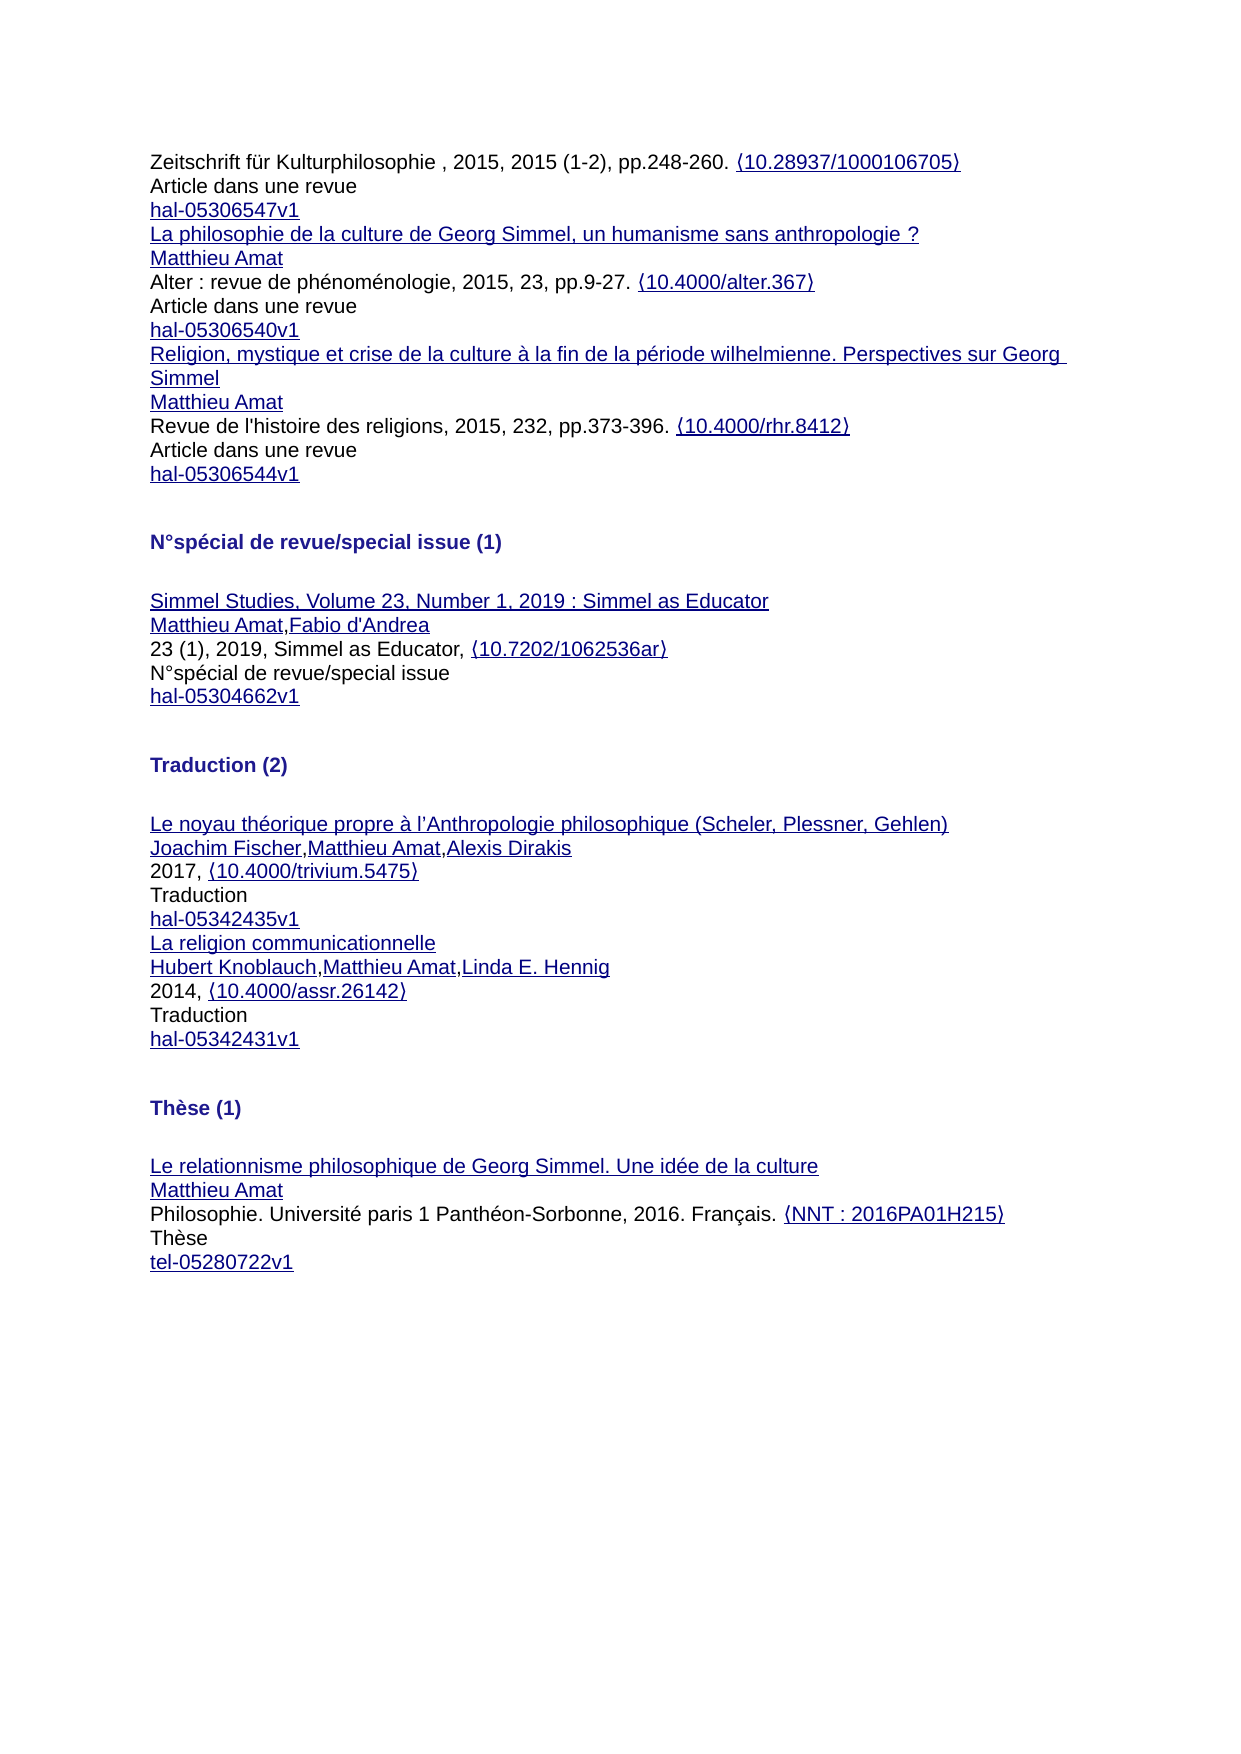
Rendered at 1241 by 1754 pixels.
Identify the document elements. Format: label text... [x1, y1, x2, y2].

table_header Le noyau théorique propre à l’Anthropologie philosophique (Scheler, Plessner, Gehlen) Joachim Fischer,Matthieu Amat,Alexis Dirakis 2017, ⟨10.4000/trivium.5475⟩ Traduction hal-05342435v1 [150, 811, 1090, 931]
table_header Le relationnisme philosophique de Georg Simmel. Une idée de la culture Matthieu Amat Philosophie. Université paris 1 Panthéon-Sorbonne, 2016. Français. ⟨NNT : 2016PA01H215⟩ Thèse tel-05280722v1 [150, 1154, 1090, 1274]
subtitle Thèse (1) [150, 1096, 1090, 1120]
table_cell La religion communicationnelle Hubert Knoblauch,Matthieu Amat,Linda E. Hennig 2014, ⟨10.4000/assr.26142⟩ Traduction hal-05342431v1 [150, 931, 1090, 1051]
table_header Simmel Studies, Volume 23, Number 1, 2019 : Simmel as Educator Matthieu Amat,Fabio d'Andrea 23 (1), 2019, Simmel as Educator, ⟨10.7202/1062536ar⟩ N°spécial de revue/special issue hal-05304662v1 [150, 589, 1090, 708]
table_cell La philosophie de la culture de Georg Simmel, un humanisme sans anthropologie ? Matthieu Amat Alter : revue de phénoménologie, 2015, 23, pp.9-27. ⟨10.4000/alter.367⟩ Article dans une revue hal-05306540v1 [150, 222, 1090, 342]
subtitle N°spécial de revue/special issue (1) [150, 530, 1090, 554]
table_cell Zeitschrift für Kulturphilosophie , 2015, 2015 (1-2), pp.248-260. ⟨10.28937/1000106705⟩ Article dans une revue hal-05306547v1 [150, 150, 1090, 222]
subtitle Traduction (2) [150, 753, 1090, 777]
table_cell Religion, mystique et crise de la culture à la fin de la période wilhelmienne. Perspectives sur Georg Simmel Matthieu Amat Revue de l'histoire des religions, 2015, 232, pp.373-396. ⟨10.4000/rhr.8412⟩ Article dans une revue hal-05306544v1 [150, 342, 1090, 485]
